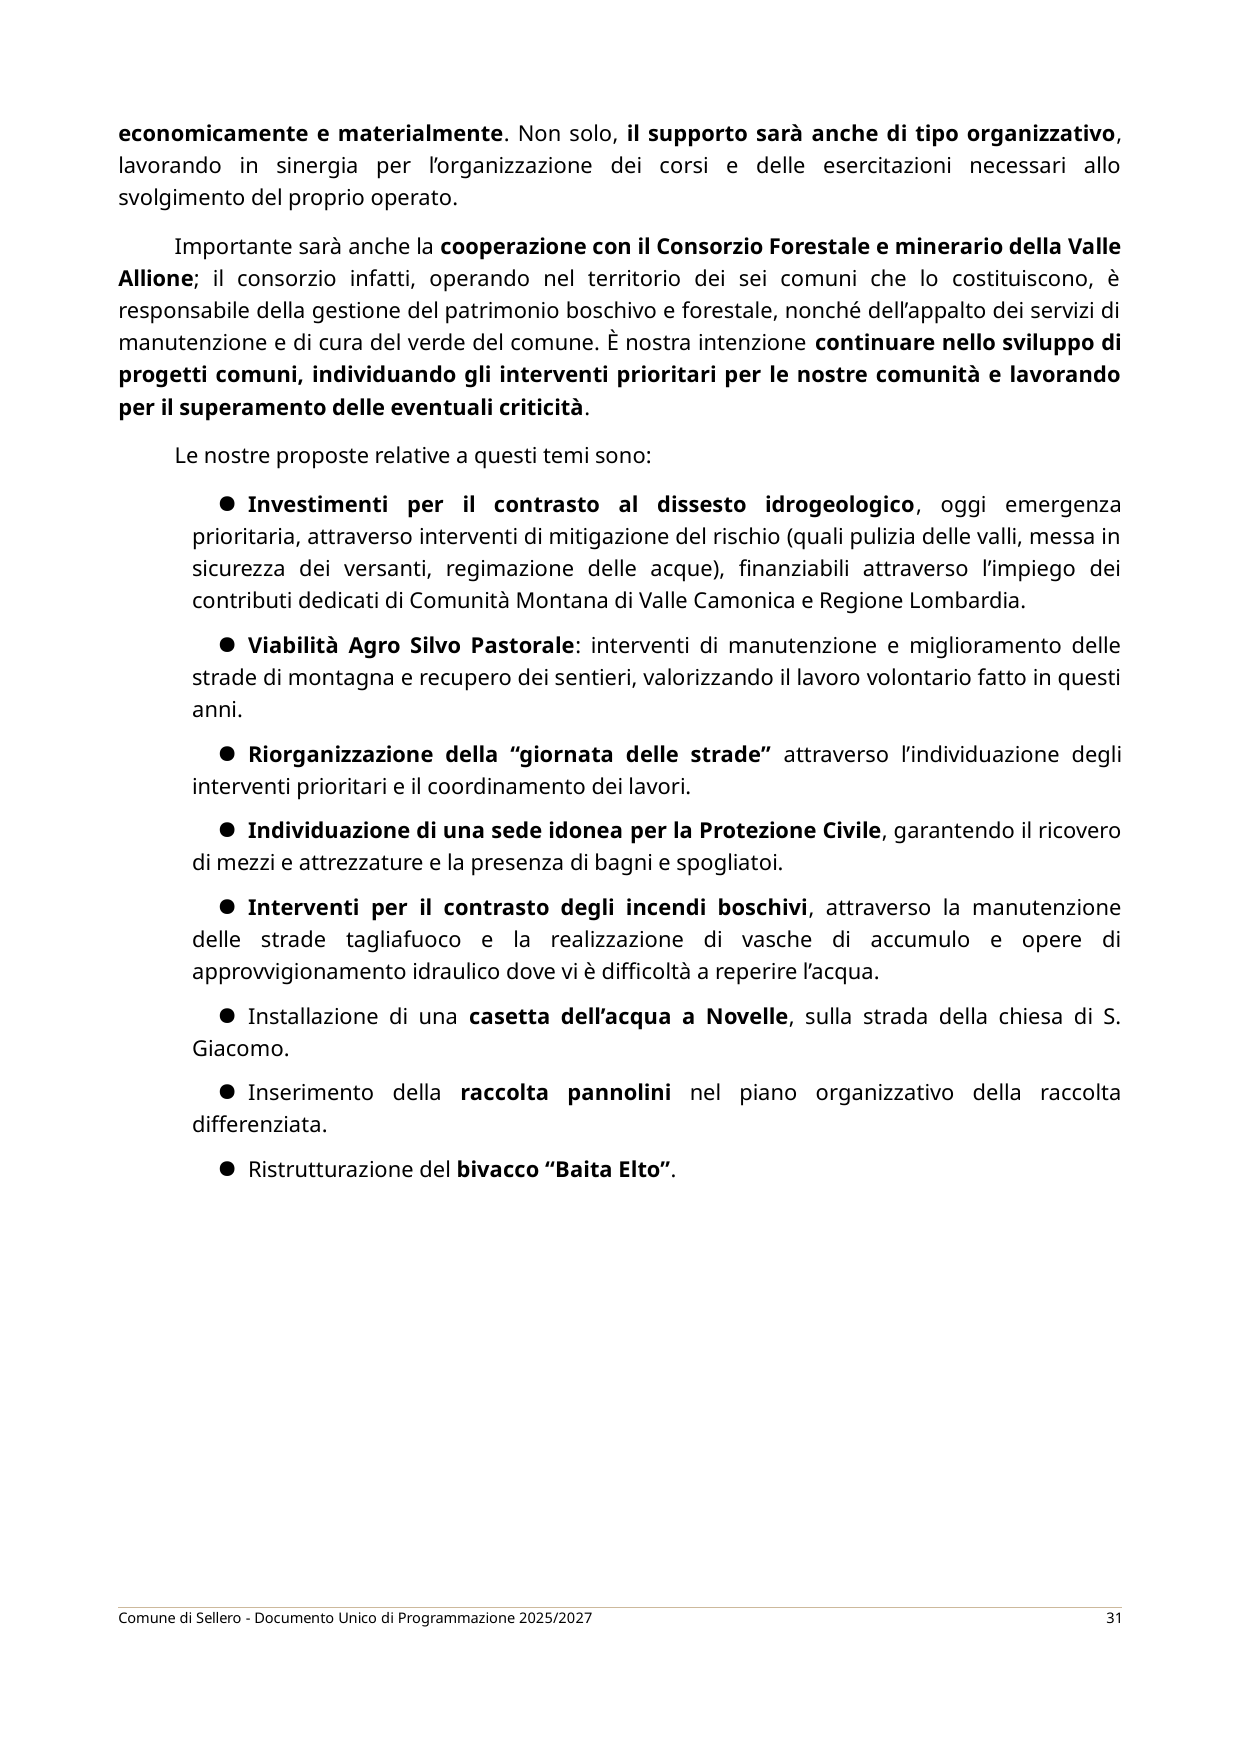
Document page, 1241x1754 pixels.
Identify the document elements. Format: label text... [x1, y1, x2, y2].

text Le nostre proposte relative a questi temi sono: [118, 440, 1122, 470]
list Investimenti per il contrasto al dissesto idrogeologico, oggi emergenza prioritaria, attraverso interventi di mitigazione del rischio (quali pulizia delle valli, messa in sicurezza dei versanti, regimazione delle acque), finanziabili attraverso l’impiego dei contributi dedicati di Comunità Montana di Valle Camonica e Regione Lombardia. [162, 489, 1122, 615]
list Installazione di una casetta dell’acqua a Novelle, sulla strada della chiesa di S. Giacomo. [162, 1001, 1122, 1063]
text economicamente e materialmente. Non solo, il supporto sarà anche di tipo organizzativo, lavorando in sinergia per l’organizzazione dei corsi e delle esercitazioni necessari allo svolgimento del proprio operato. [118, 118, 1122, 212]
list Interventi per il contrasto degli incendi boschivi, attraverso la manutenzione delle strade tagliafuoco e la realizzazione di vasche di accumulo e opere di approvvigionamento idraulico dove vi è difficoltà a reperire l’acqua. [162, 892, 1122, 986]
list Viabilità Agro Silvo Pastorale: interventi di manutenzione e miglioramento delle strade di montagna e recupero dei sentieri, valorizzando il lavoro volontario fatto in questi anni. [162, 630, 1122, 724]
text Importante sarà anche la cooperazione con il Consorzio Forestale e minerario della Valle Allione; il consorzio infatti, operando nel territorio dei sei comuni che lo costituiscono, è responsabile della gestione del patrimonio boschivo e forestale, nonché dell’appalto dei servizi di manutenzione e di cura del verde del comune. È nostra intenzione continuare nello sviluppo di progetti comuni, individuando gli interventi prioritari per le nostre comunità e lavorando per il superamento delle eventuali criticità. [118, 231, 1122, 421]
list Riorganizzazione della “giornata delle strade” attraverso l’individuazione degli interventi prioritari e il coordinamento dei lavori. [162, 738, 1122, 801]
list Individuazione di una sede idonea per la Protezione Civile, garantendo il ricovero di mezzi e attrezzature e la presenza di bagni e spogliatoi. [162, 815, 1122, 877]
list Inserimento della raccolta pannolini nel piano organizzativo della raccolta differenziata. [162, 1077, 1122, 1139]
list Ristrutturazione del bivacco “Baita Elto”. [162, 1154, 1122, 1184]
